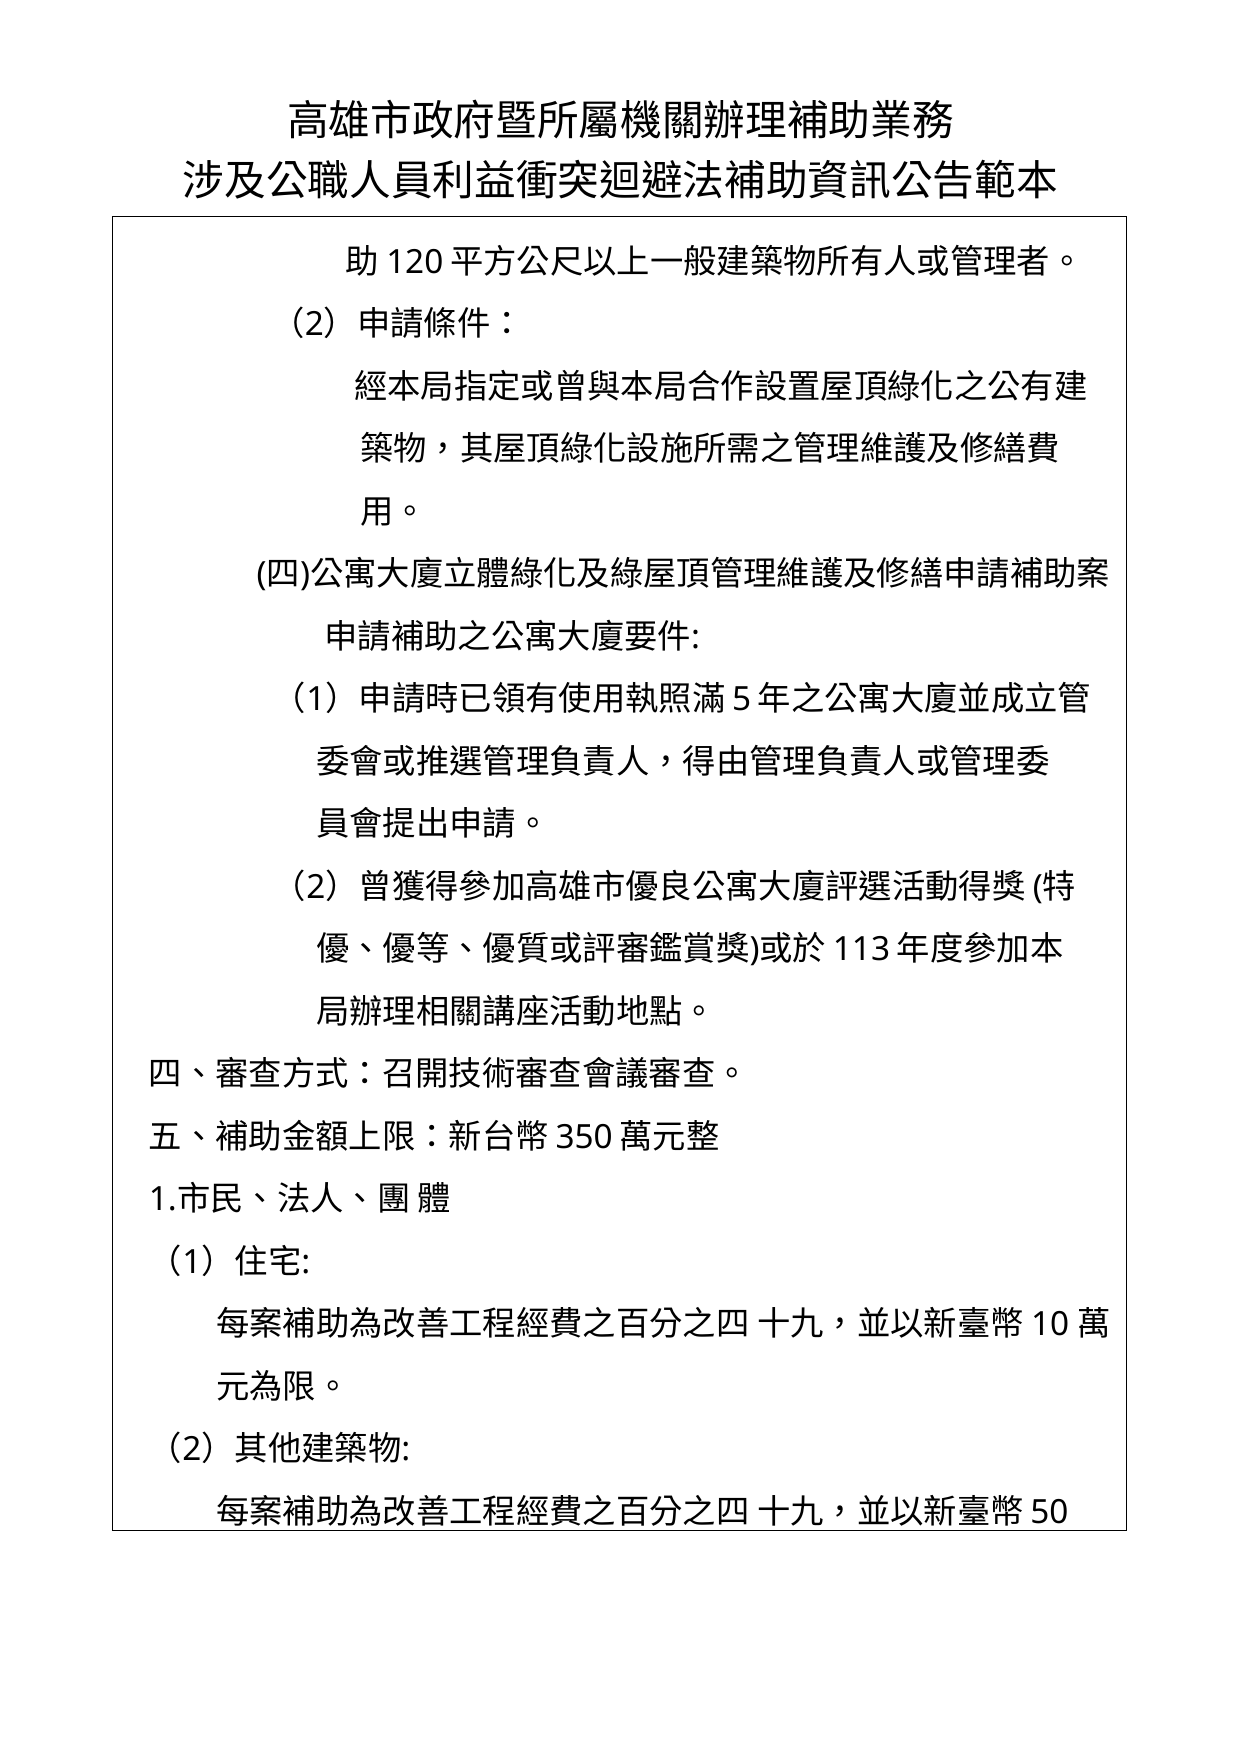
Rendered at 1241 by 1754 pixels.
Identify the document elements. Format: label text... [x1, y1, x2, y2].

table_header 主旨：工務局一百十三年度推動建築物立體綠化及綠屋頂補助計畫。 補助法令依據：114年度高雄市建築物立體綠化補助實施計畫。 公告事項： 一、受理申請期間：本補助計畫至114年5月20日截止申請。 二、補助項目：建築物立體綠化及綠屋頂管理維護及修繕。 三、資格條件： （一）一般建築物申請補助案 1、申請人資格： （1）設籍於本市之市民，或設立登記或立案於本市之法人團 體或非法人團體。 （2）申請人應為建築物所有權人或使用人（使用人應取得建 築物所有權人同意書）。但公寓大廈共用部分之申請須 由管理負責人或管理委員會提出申請。 2、申請補助之建築物要件： （1）本市轄區都市計畫範圍內申請時已領有使用執照滿 5 年之建築物或其他未領得使用執照之合法建築物。 （2）申請補助之建築物綠化設施範圍須未申請本局 113 年 立體綠化及綠屋頂補助，惟以下情況者，不受本款限 制。 1.申請補助綠化樓層位置不同者。 2.單獨申請智慧澆灌、淨零碳排或氣候防洪設施者。 （二）公有建築物申請補助案 1、申請人資格： 本市轄區里活動中心、區公所或其他公有建築物，並由管理機關構提出申請。 2、申請條件： （1）本市轄區都市計畫範圍內領有使用執照之建築物。 （2）申請補助之建築物綠化設施範圍未申請本局 113 年立體綠化及綠屋頂補助，惟以下情況者，不受本款限制。 1.申請補助綠化樓層位置不同者。 2.單獨申請智慧澆灌、淨零碳排或氣候防洪設施者。 （3）申請綠化設施範圍，須達 50 平方公尺以上，且須 有申請面積之 1/3 以上為可食性或生態多樣性教育 指標植栽，二者擇一或併存。 （三）公有建築物或補助 120 平方公尺以上非公寓大廈一般 建築物之立體綠化及綠屋頂管理維護及修繕申請補助 案 （1）申請人資格： 里活動中心、區公所或其他公有建築物管理機關、補助 120平方公尺以上一般建築物所有人或管理者。 （2）申請條件： 經本局指定或曾與本局合作設置屋頂綠化之公有建築物，其屋頂綠化設施所需之管理維護及修繕費用。 (四)公寓大廈立體綠化及綠屋頂管理維護及修繕申請補助案 申請補助之公寓大廈要件: 申請時已領有使用執照滿5年之公寓大廈並成立管 委會或推選管理負責人，得由管理負責人或管理委 員會提出申請。 曾獲得參加高雄市優良公寓大廈評選活動得獎 (特 優、優等、優質或評審鑑賞獎)或於113年度參加本 局辦理相關講座活動地點。 四、審查方式：召開技術審查會議審查。 五、補助金額上限：新台幣350萬元整 市民、法人、團 體 住宅: 每案補助為改善工程經費之百分之四 十九，並以新臺幣 10 萬元為限。 其他建築物: 每案補助為改善工程經費之百分之四 十九，並以新臺幣50 萬元為限。 公寓、大廈(共用部分，約定共用部分) 一般公寓、大廈: 每案補助為改善工程經費之百分之四十九，並以新臺幣80萬元為限。 獲得公寓、大廈認證標章或曾參加高雄市優良公寓大廈評選活動: 每案補助為改善工程經費20萬以內 者全額補助，超過20萬者，補助金額為『20萬+(改善工程經費-20萬)*49%』，並以新臺幣80萬元為限。 曾獲得參加高雄市優良公寓大廈評選活動得獎(特優、優 等、優質或評審鑑賞獎): 每案補助為改善工程經費40萬以內者全額補助，超過40萬者，補助金額為『40萬+(改善工程經費-40萬)*49%』，並以新臺幣80萬元為限。 六、全案預算金額概估：350萬。 七、其他補助須知事項: 受補助者應履行下列義務： 配合本局或本局委託之承辦單位派員實地不定期抽查，建築 物立體綠化及綠屋頂設置、利用情形及現場資料之收集。 執行設置完成後本局核准補助款之日起二年內配合本局辦理 之示範展示活動，並同意授權將受補助建築物立體綠化及綠 屋頂之設計、圖像、模型運用於各式各類宣導及展覽場合， 以達推廣宣導屋頂綠化之目的。 受補助者於結案完工備查日期起二年內出售者，應於買賣契約註明買受人履行本計畫所有義務。 應維持建築物立體綠化及綠屋頂設置之植栽生長，並善盡維護管理責任。 里活動中心、區公所或其他公有建築物管理機關於補助後至少辦理一場觀摩活動，並將活動照片送達本局。 提醒事項： 申請人／申請單位如為公職人員利益衝突迴避法第2條及第3條所稱公職人員或其關係人者，應主動於申請文件填具「公職人員及關係人身分關係揭露表【A.事前揭露】」，如未主動表明身分關係者，主管機關依同法第18條第3項規定，可處新台幣5萬元以上50萬元以下罰鍰，並得按次處罰。 [113, 217, 1126, 1529]
